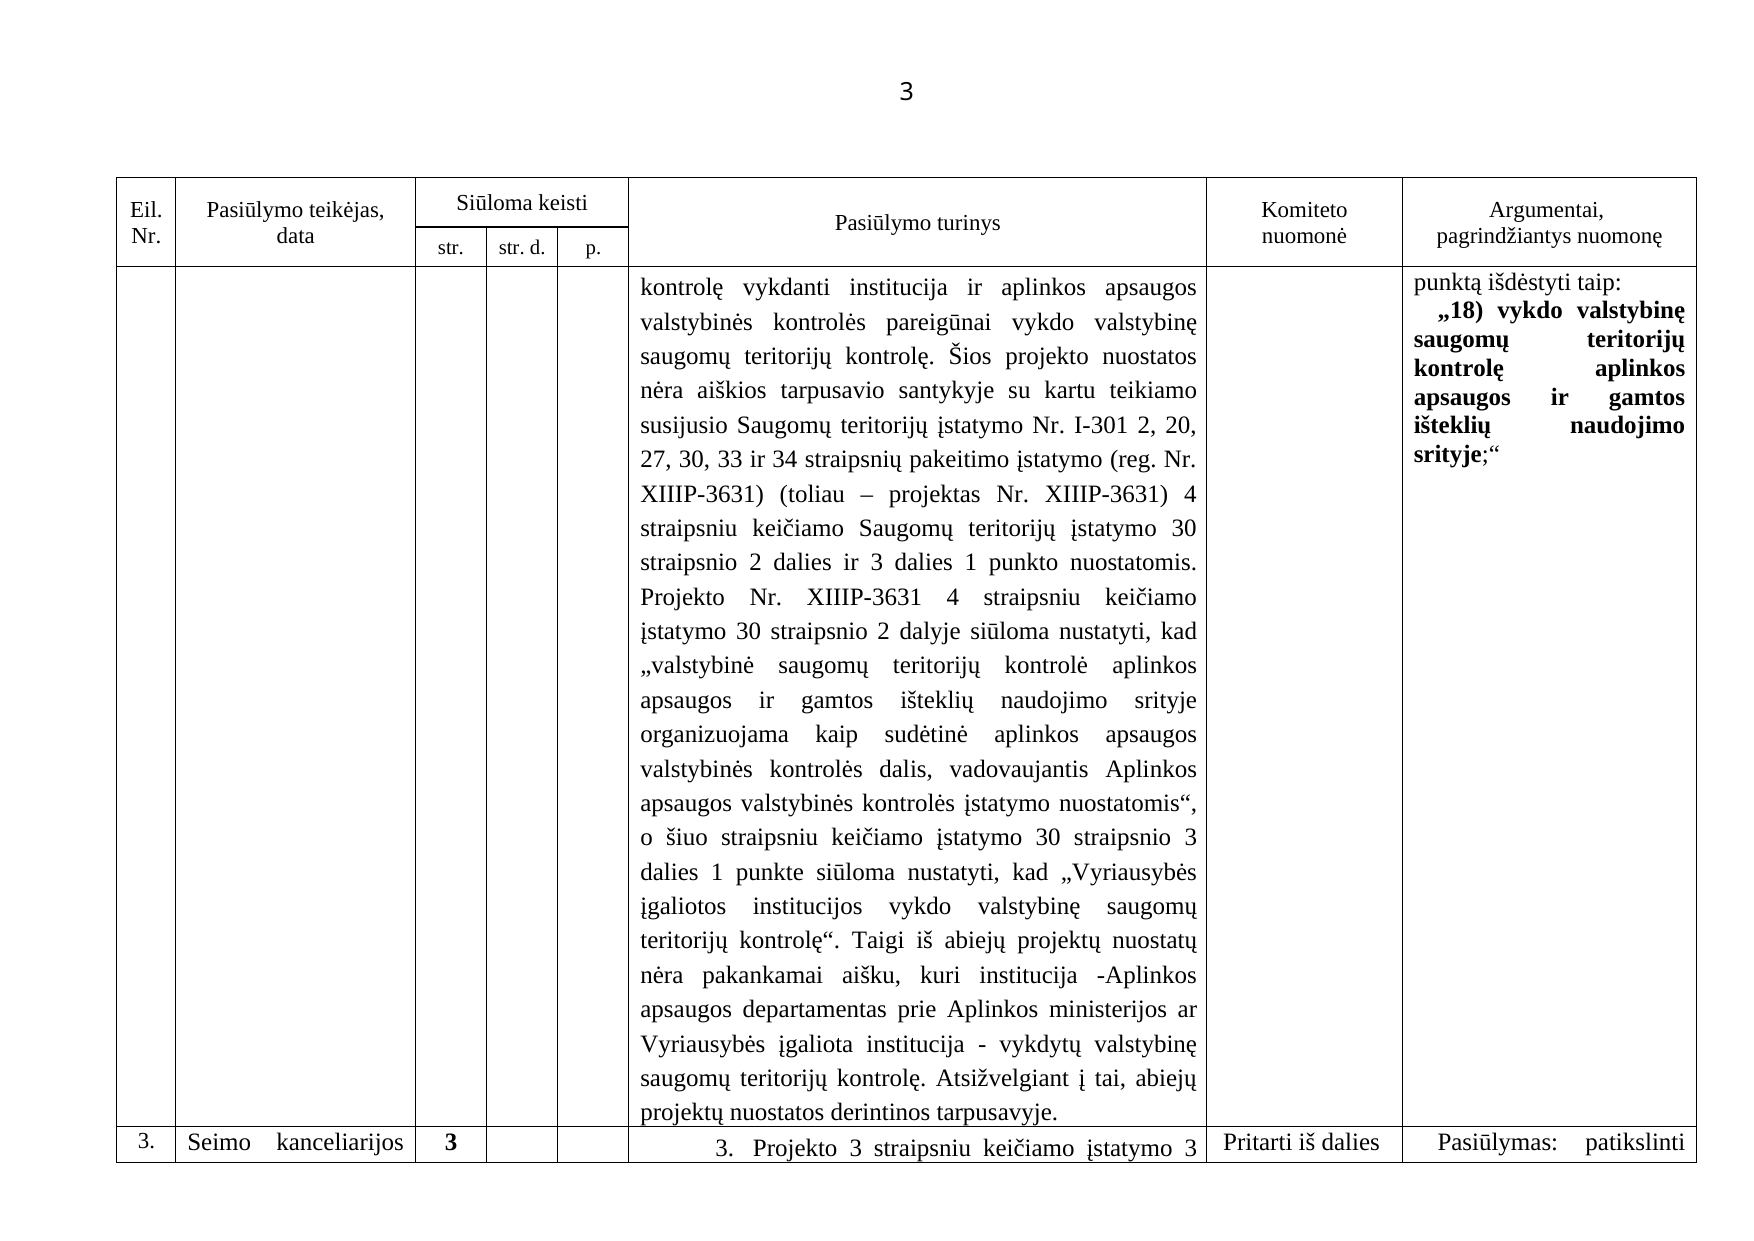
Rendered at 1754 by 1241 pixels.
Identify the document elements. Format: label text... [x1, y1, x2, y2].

table_cell kontrolę vykdanti institucija ir aplinkos apsaugos valstybinės kontrolės pareigūnai vykdo valstybinę saugomų teritorijų kontrolę. Šios projekto nuostatos nėra aiškios tarpusavio santykyje su kartu teikiamo susijusio Saugomų teritorijų įstatymo Nr. I-301 2, 20, 27, 30, 33 ir 34 straipsnių pakeitimo įstatymo (reg. Nr. XIIIP-3631) (toliau – projektas Nr. XIIIP-3631) 4 straipsniu keičiamo Saugomų teritorijų įstatymo 30 straipsnio 2 dalies ir 3 dalies 1 punkto nuostatomis. Projekto Nr. XIIIP-3631 4 straipsniu keičiamo įstatymo 30 straipsnio 2 dalyje siūloma nustatyti, kad „valstybinė saugomų teritorijų kontrolė aplinkos apsaugos ir gamtos išteklių naudojimo srityje organizuojama kaip sudėtinė aplinkos apsaugos valstybinės kontrolės dalis, vadovaujantis Aplinkos apsaugos valstybinės kontrolės įstatymo nuostatomis“, o šiuo straipsniu keičiamo įstatymo 30 straipsnio 3 dalies 1 punkte siūloma nustatyti, kad „Vyriausybės įgaliotos institucijos vykdo valstybinę saugomų teritorijų kontrolę“. Taigi iš abiejų projektų nuostatų nėra pakankamai aišku, kuri institucija -Aplinkos apsaugos departamentas prie Aplinkos ministerijos ar Vyriausybės įgaliota institucija - vykdytų valstybinę saugomų teritorijų kontrolę. Atsižvelgiant į tai, abiejų projektų nuostatos derintinos tarpusavyje. [629, 267, 1206, 1126]
table_cell 3. Projekto 3 straipsniu keičiamo įstatymo 3 [629, 1127, 1206, 1162]
table_header Pasiūlymo turinys [629, 178, 1206, 266]
table_cell [558, 267, 628, 1126]
table_cell [487, 1127, 557, 1162]
table_cell [1207, 267, 1402, 1126]
table_header Pasiūlymo teikėjas, data [176, 178, 415, 266]
table_cell 3 [416, 1127, 486, 1162]
table_cell Pritarti iš dalies [1207, 1127, 1402, 1162]
table_cell [176, 267, 415, 1126]
table_cell str. d. [487, 228, 557, 266]
table_cell p. [558, 228, 628, 266]
table_header Eil. Nr. [117, 178, 175, 266]
table_cell [558, 1127, 628, 1162]
table_cell punktą išdėstyti taip: „18) vykdo valstybinę saugomų teritorijų kontrolę aplinkos apsaugos ir gamtos išteklių naudojimo srityje;“ [1403, 267, 1696, 1126]
table_cell str. [416, 228, 486, 266]
table_cell 3. [117, 1127, 175, 1162]
table_header Komiteto nuomonė [1207, 178, 1402, 266]
table_cell [487, 267, 557, 1126]
table_cell Seimo kanceliarijos [176, 1127, 415, 1162]
table_header Siūloma keisti [416, 178, 628, 226]
table_cell [117, 267, 175, 1126]
table_cell Pasiūlymas: patikslinti [1403, 1127, 1696, 1162]
table_header Argumentai, pagrindžiantys nuomonę [1403, 178, 1696, 266]
table_cell [416, 267, 486, 1126]
